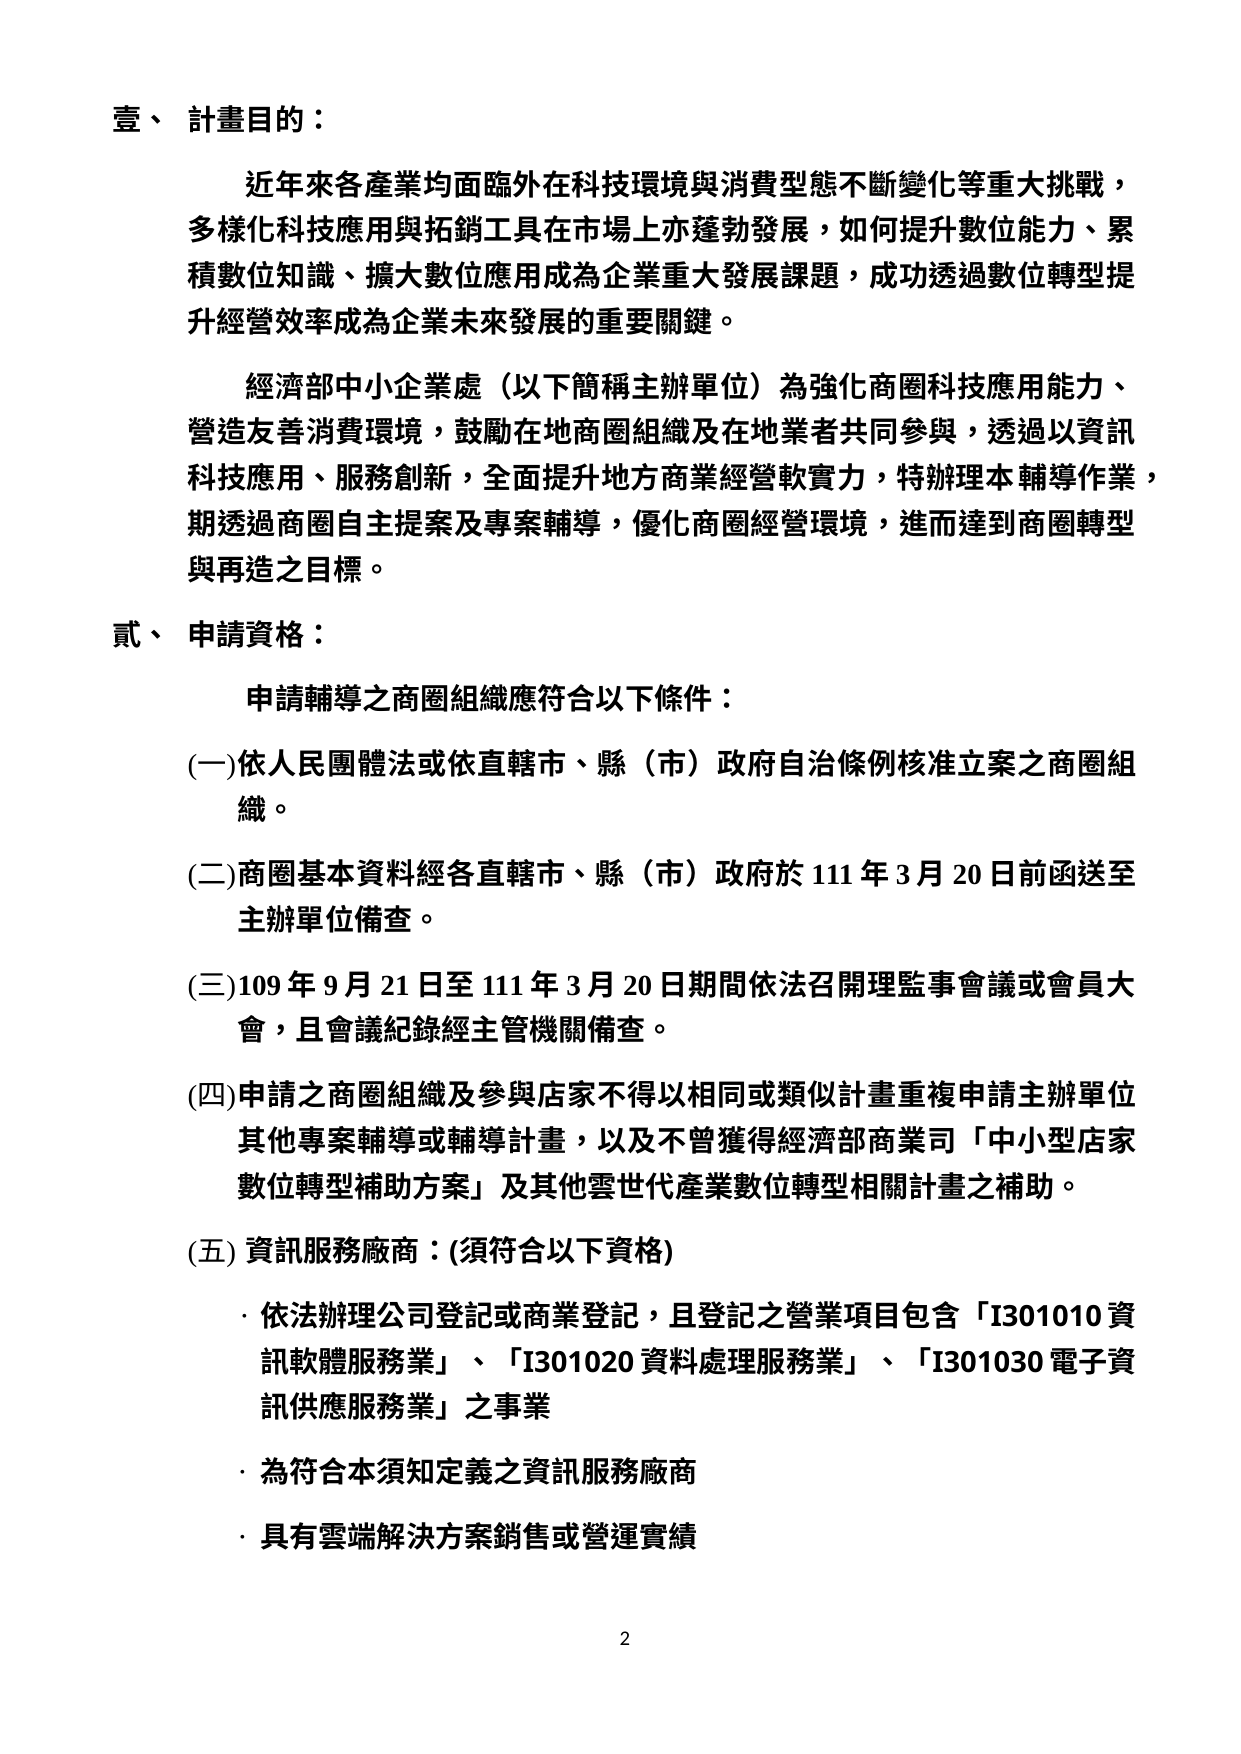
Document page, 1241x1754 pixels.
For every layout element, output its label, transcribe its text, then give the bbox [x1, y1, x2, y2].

list 依人民團體法或依直轄市、縣（市）政府自治條例核准立案之商圈組織。 [187, 737, 1137, 829]
text 申請輔導之商圈組織應符合以下條件： [187, 673, 1137, 719]
list 資訊服務廠商：(須符合以下資格) [187, 1225, 1137, 1271]
list 申請之商圈組織及參與店家不得以相同或類似計畫重複申請主辦單位其他專案輔導或輔導計畫，以及不曾獲得經濟部商業司「中小型店家數位轉型補助方案」及其他雲世代產業數位轉型相關計畫之補助。 [187, 1069, 1137, 1206]
list 申請資格： [112, 608, 1137, 654]
list 109年9月21日至111年3月20日期間依法召開理監事會議或會員大會，且會議紀錄經主管機關備查。 [187, 958, 1137, 1050]
list 依法辦理公司登記或商業登記，且登記之營業項目包含「I301010資訊軟體服務業」、「I301020資料處理服務業」、「I301030電子資訊供應服務業」之事業 [239, 1289, 1137, 1427]
list 商圈基本資料經各直轄市、縣（市）政府於111年3月20日前函送至主辦單位備查。 [187, 848, 1137, 939]
list 為符合本須知定義之資訊服務廠商 [237, 1446, 1137, 1492]
text 近年來各產業均面臨外在科技環境與消費型態不斷變化等重大挑戰，多樣化科技應用與拓銷工具在市場上亦蓬勃發展，如何提升數位能力、累積數位知識、擴大數位應用成為企業重大發展課題，成功透過數位轉型提升經營效率成為企業未來發展的重要關鍵。 [187, 158, 1137, 342]
text 經濟部中小企業處（以下簡稱主辦單位）為強化商圈科技應用能力、營造友善消費環境，鼓勵在地商圈組織及在地業者共同參與，透過以資訊科技應用、服務創新，全面提升地方商業經營軟實力，特辦理本輔導作業，期透過商圈自主提案及專案輔導，優化商圈經營環境，進而達到商圈轉型與再造之目標。 [187, 360, 1137, 589]
list 具有雲端解決方案銷售或營運實績 [237, 1510, 1137, 1556]
list 計畫目的： [112, 94, 1137, 139]
